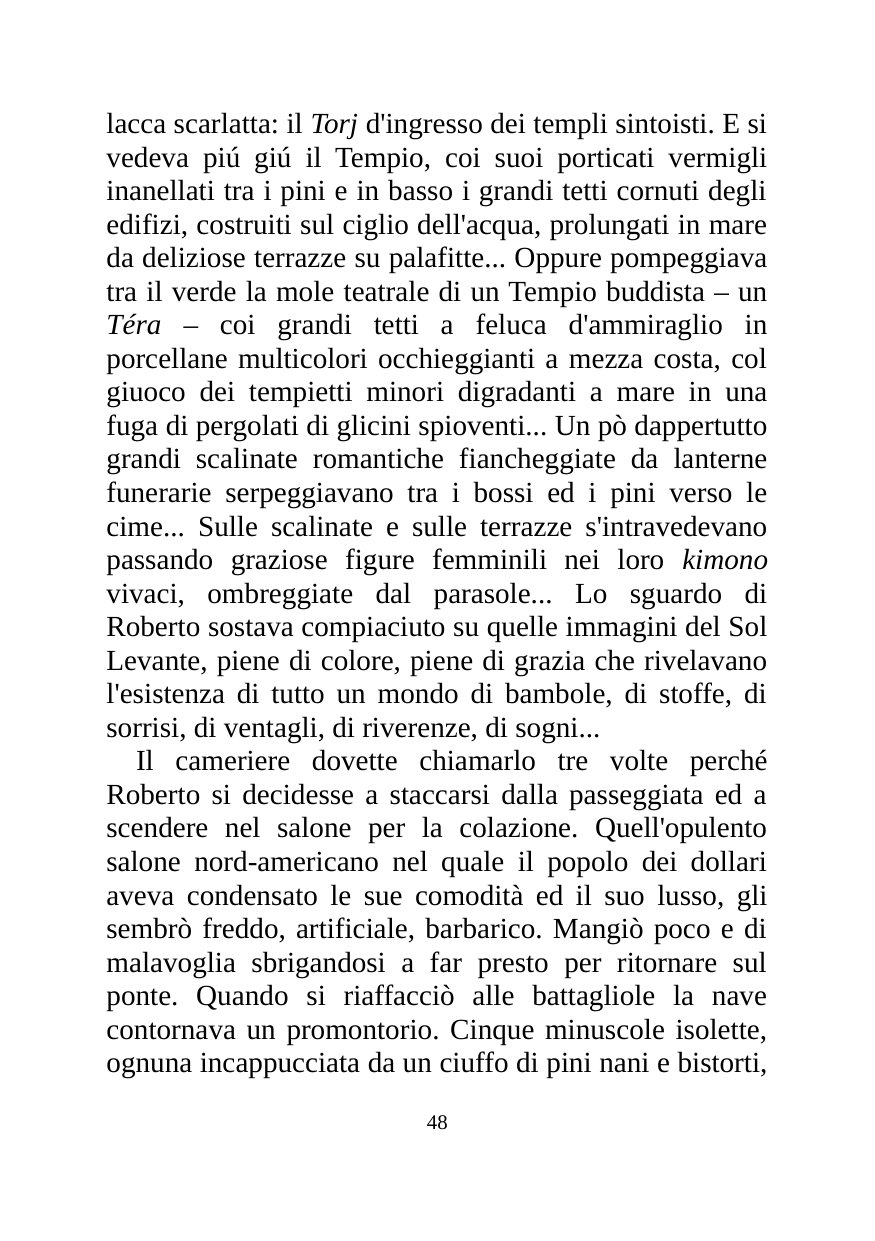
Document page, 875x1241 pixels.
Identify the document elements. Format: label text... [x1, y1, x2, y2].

text lacca scarlatta: il Torj d'ingresso dei templi sintoisti. E si vedeva piú giú il Tempio, coi suoi porticati vermigli inanellati tra i pini e in basso i grandi tetti cornuti degli edifizi, costruiti sul ciglio dell'acqua, prolungati in mare da deliziose terrazze su palafitte... Oppure pompeggiava tra il verde la mole teatrale di un Tempio buddista – un Téra – coi grandi tetti a feluca d'ammiraglio in porcellane multicolori occhieggianti a mezza costa, col giuoco dei tempietti minori digradanti a mare in una fuga di pergolati di glicini spioventi... Un pò dappertutto grandi scalinate romantiche fiancheggiate da lanterne funerarie serpeggiavano tra i bossi ed i pini verso le cime... Sulle scalinate e sulle terrazze s'intravedevano passando graziose figure femminili nei loro kimono vivaci, ombreggiate dal parasole... Lo sguardo di Roberto sostava compiaciuto su quelle immagini del Sol Levante, piene di colore, piene di grazia che rivelavano l'esistenza di tutto un mondo di bambole, di stoffe, di sorrisi, di ventagli, di riverenze, di sogni... [106, 106, 768, 743]
text Il cameriere dovette chiamarlo tre volte perché Roberto si decidesse a staccarsi dalla passeggiata ed a scendere nel salone per la colazione. Quell'opulento salone nord-americano nel quale il popolo dei dollari aveva condensato le sue comodità ed il suo lusso, gli sembrò freddo, artificiale, barbarico. Mangiò poco e di malavoglia sbrigandosi a far presto per ritornare sul ponte. Quando si riaffacciò alle battagliole la nave contornava un promontorio. Cinque minuscole isolette, ognuna incappucciata da un ciuffo di pini nani e bistorti, [106, 743, 768, 1079]
